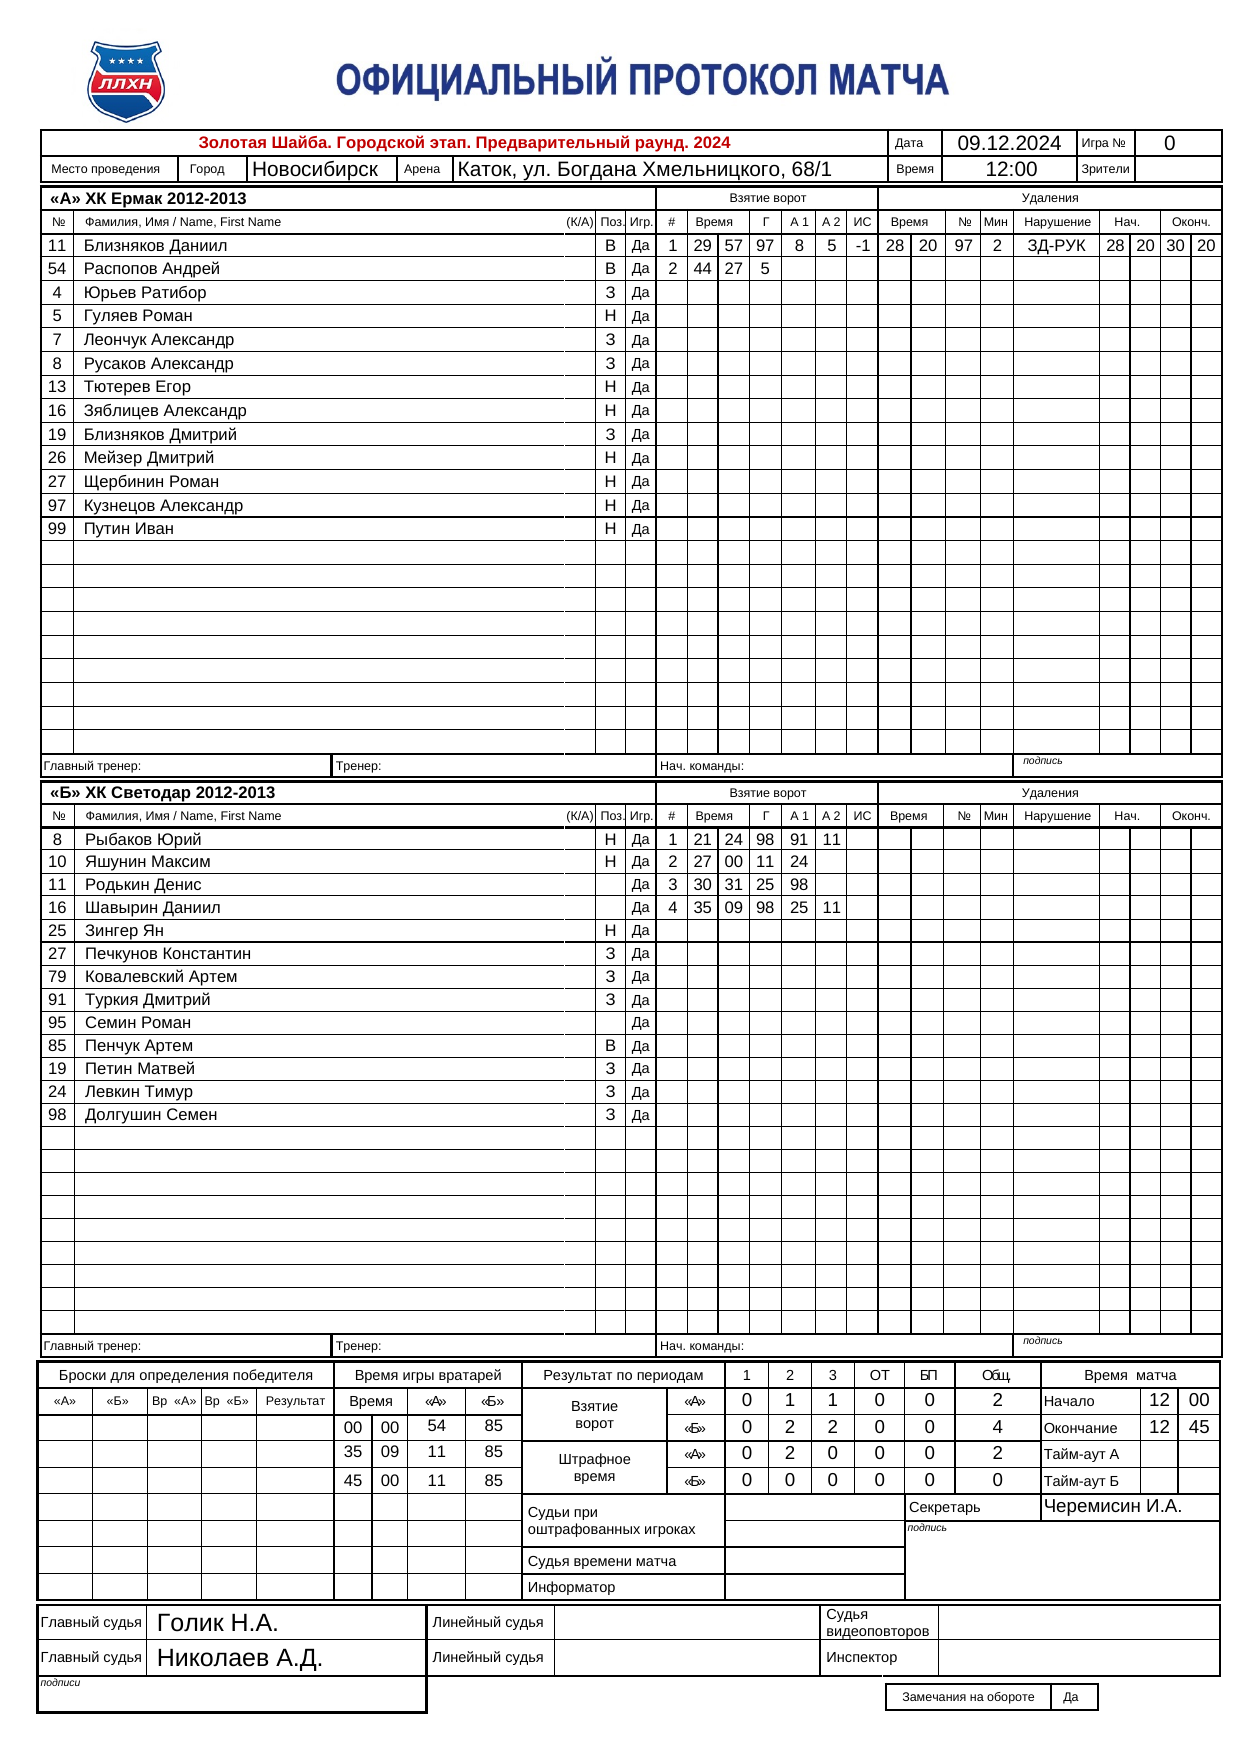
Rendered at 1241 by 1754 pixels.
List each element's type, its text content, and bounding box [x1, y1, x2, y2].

table_cell [912, 1104, 943, 1126]
table_cell [750, 659, 781, 682]
table_header Игра № [1078, 131, 1134, 155]
table_cell 54 [42, 257, 73, 280]
table_cell [750, 730, 781, 753]
table_cell [657, 1081, 687, 1103]
table_cell [816, 920, 846, 941]
table_cell Зрители [1078, 157, 1134, 181]
table_cell [657, 494, 687, 516]
table_cell [75, 1127, 564, 1149]
table_cell [1100, 257, 1129, 280]
table_cell [816, 281, 846, 303]
table_cell [879, 588, 910, 611]
table_cell [750, 1311, 781, 1333]
table_cell [688, 659, 717, 682]
table_cell [782, 1311, 815, 1333]
table_cell Тайм-аут А [1042, 1441, 1140, 1467]
table_cell [1014, 966, 1099, 987]
table_cell Близняков Даниил [74, 235, 564, 256]
table_cell Секретарь [906, 1495, 1040, 1520]
table_cell [946, 281, 980, 303]
table_cell [879, 636, 910, 658]
table_cell [1014, 1058, 1099, 1079]
table_cell [1131, 966, 1160, 987]
table_cell [148, 1547, 201, 1573]
table_cell [981, 1081, 1013, 1103]
table_cell [93, 1547, 147, 1573]
table_cell ИС [847, 211, 877, 233]
table_cell 0 [905, 1415, 954, 1440]
table_cell [719, 1242, 749, 1264]
table_cell [944, 1219, 980, 1241]
table_cell [565, 989, 595, 1011]
table_cell [148, 1494, 201, 1520]
table_cell [719, 1035, 749, 1057]
table_cell [565, 494, 595, 516]
table_cell Н [596, 494, 625, 516]
table_cell Инспектор [821, 1640, 938, 1675]
table_cell [1131, 659, 1160, 682]
table_cell [946, 541, 980, 564]
table_cell [1131, 1081, 1160, 1103]
table_cell [1161, 1265, 1190, 1287]
table_cell [1161, 446, 1190, 469]
table_cell [1014, 943, 1099, 964]
table_cell [1161, 1081, 1190, 1103]
table_cell [1161, 1242, 1190, 1264]
table_cell [981, 565, 1013, 587]
table_cell [74, 636, 564, 658]
table_cell [688, 494, 717, 516]
table_cell [657, 1219, 687, 1241]
table_cell [981, 588, 1013, 611]
table_cell 0 [812, 1442, 854, 1467]
table_cell [596, 565, 625, 587]
table_cell Да [626, 829, 655, 849]
table_cell [816, 1219, 846, 1241]
table_cell 45 [1179, 1415, 1219, 1440]
table_cell Да [626, 305, 655, 327]
table_cell [626, 730, 655, 753]
table_cell [750, 707, 781, 729]
table_cell [565, 966, 595, 987]
table_cell [1192, 1173, 1221, 1195]
table_cell [847, 446, 877, 469]
table_cell [688, 399, 717, 422]
table_cell [148, 1521, 201, 1546]
table_cell [657, 636, 687, 658]
table_cell Результат [257, 1389, 333, 1413]
table_cell Штрафное время [523, 1442, 666, 1493]
table_cell [944, 1035, 980, 1057]
table_cell [981, 446, 1013, 469]
table_cell [565, 730, 595, 753]
table_cell 5 [750, 257, 781, 280]
table_cell [912, 966, 943, 987]
table_cell [1131, 257, 1160, 280]
table_cell [657, 1242, 687, 1264]
table_cell Да [626, 446, 655, 469]
table_cell [1161, 966, 1190, 987]
table_cell [879, 1104, 910, 1126]
table_cell [1100, 1035, 1129, 1057]
table_cell Пенчук Артем [75, 1035, 564, 1057]
table_cell Н [596, 850, 625, 872]
table_cell Каток, ул. Богдана Хмельницкого, 68/1 [454, 157, 887, 181]
table_cell [1192, 1288, 1221, 1310]
table_cell [596, 1242, 625, 1264]
table_cell [944, 1288, 980, 1310]
table_cell А 2 [816, 805, 846, 826]
table_cell [981, 920, 1013, 941]
table_cell подпись [1014, 755, 1221, 776]
table_cell [912, 1081, 943, 1103]
table_cell [74, 565, 564, 587]
table_cell [750, 518, 781, 540]
table_cell [879, 305, 910, 327]
table_cell [1131, 1173, 1160, 1195]
table_cell [1161, 541, 1190, 564]
table_cell [596, 707, 625, 729]
table_cell [847, 1081, 877, 1103]
table_cell [782, 989, 815, 1011]
table_cell [944, 989, 980, 1011]
table_cell [688, 565, 717, 587]
table_cell А 1 [782, 805, 815, 826]
table_cell Главный тренер: [42, 755, 330, 776]
table_cell [912, 376, 945, 398]
table_cell [816, 565, 846, 587]
table_cell Долгушин Семен [75, 1104, 564, 1126]
table_cell [981, 829, 1013, 849]
table_cell [657, 399, 687, 422]
table_header «Б» ХК Светодар 2012-2013 [42, 783, 655, 803]
table_cell 5 [42, 305, 73, 327]
table_cell [847, 920, 877, 941]
table_cell [565, 874, 595, 895]
table_cell [847, 850, 877, 872]
table_cell [912, 730, 945, 753]
table_cell 35 [688, 896, 717, 918]
table_cell [847, 943, 877, 964]
table_cell Взятие ворот [523, 1389, 666, 1440]
table_cell [944, 874, 980, 895]
table_cell «Б» [668, 1415, 724, 1440]
table_cell [1100, 989, 1129, 1011]
table_cell [1161, 874, 1190, 895]
table_cell [879, 1242, 910, 1264]
table_cell [879, 328, 910, 351]
table_cell 98 [750, 896, 781, 918]
table_cell Распопов Андрей [74, 257, 564, 280]
table_cell [565, 1104, 595, 1126]
table_cell [946, 423, 980, 445]
table_cell [626, 1219, 655, 1241]
table_cell [847, 966, 877, 987]
table_cell [847, 352, 877, 374]
table_cell [719, 1058, 749, 1079]
table_cell [657, 1288, 687, 1310]
table_cell [657, 1012, 687, 1033]
table_cell [912, 829, 943, 849]
table_cell [1014, 1242, 1099, 1264]
table_cell [688, 423, 717, 445]
table_cell [782, 328, 815, 351]
table_cell [1131, 1242, 1160, 1264]
table_cell [981, 423, 1013, 445]
table_cell [596, 636, 625, 658]
table_cell [1014, 1127, 1099, 1149]
table_cell [657, 541, 687, 564]
table_cell [1161, 659, 1190, 682]
table_cell [879, 1173, 910, 1195]
table_cell [596, 1265, 625, 1287]
table_cell [657, 943, 687, 964]
table_cell [750, 423, 781, 445]
table_cell [555, 1640, 819, 1675]
table_cell [981, 730, 1013, 753]
table_cell [944, 1311, 980, 1333]
table_cell [688, 683, 717, 706]
table_cell [202, 1494, 256, 1520]
table_cell [93, 1494, 147, 1520]
table_cell [1161, 850, 1190, 872]
table_cell [981, 518, 1013, 540]
table_cell [1192, 305, 1221, 327]
table_cell [1179, 1468, 1219, 1493]
table_cell [1192, 376, 1221, 398]
table_cell [946, 446, 980, 469]
table_cell [565, 328, 595, 351]
table_cell [1131, 989, 1160, 1011]
table_cell [946, 470, 980, 493]
table_cell [1014, 1012, 1099, 1033]
table_cell Тайм-аут Б [1042, 1468, 1140, 1493]
table_cell [944, 1150, 980, 1172]
table_cell [719, 446, 749, 469]
table_cell [1192, 966, 1221, 987]
table_cell [596, 659, 625, 682]
table_cell [912, 328, 945, 351]
table_cell [75, 1219, 564, 1241]
table_cell [657, 612, 687, 634]
table_cell [688, 1081, 717, 1103]
table_cell [1131, 352, 1160, 374]
table_cell [1100, 943, 1129, 964]
table_cell [1014, 874, 1099, 895]
table_cell Туркия Дмитрий [75, 989, 564, 1011]
table_cell Фамилия, Имя / Name, First Name [74, 211, 565, 233]
table_cell [816, 659, 846, 682]
table_cell [688, 352, 717, 374]
table_cell [257, 1521, 333, 1546]
table_cell № [42, 211, 73, 233]
table_cell [750, 281, 781, 303]
table_cell [1100, 683, 1129, 706]
table_cell 30 [688, 874, 717, 895]
table_cell [782, 943, 815, 964]
table_cell [782, 730, 815, 753]
table_cell [816, 1311, 846, 1333]
table_cell [688, 920, 717, 941]
table_header Дата [889, 131, 941, 155]
table_cell Да [626, 943, 655, 964]
table_cell З [596, 989, 625, 1011]
table_cell [1100, 376, 1129, 398]
table_cell № [42, 805, 74, 826]
table_cell [782, 707, 815, 729]
table_cell [1131, 896, 1160, 918]
table_cell [1131, 1150, 1160, 1172]
table_cell Время [889, 157, 941, 181]
table_cell [782, 305, 815, 327]
table_cell [657, 446, 687, 469]
table_cell [847, 281, 877, 303]
table_cell [657, 1150, 687, 1172]
table_cell [1014, 707, 1099, 729]
table_cell [847, 328, 877, 351]
table_cell [912, 636, 945, 658]
table_cell Игр. [626, 805, 655, 826]
table_cell 4 [42, 281, 73, 303]
table_cell [1192, 612, 1221, 634]
table_cell [879, 423, 910, 445]
table_cell [939, 1640, 1219, 1675]
table_cell [981, 281, 1013, 303]
table_cell [912, 352, 945, 374]
table_cell [75, 1265, 564, 1287]
table_cell Время [688, 805, 749, 826]
table_cell [816, 1081, 846, 1103]
table_cell [816, 1242, 846, 1264]
table_cell [1014, 376, 1099, 398]
table_cell [688, 966, 717, 987]
table_cell [1014, 1081, 1099, 1103]
table_cell [847, 1150, 877, 1172]
table_cell [565, 1219, 595, 1241]
table_cell [1192, 1127, 1221, 1149]
table_cell [782, 352, 815, 374]
table_cell [1192, 943, 1221, 964]
table_cell Петин Матвей [75, 1058, 564, 1079]
table_cell [74, 612, 564, 634]
table_cell [750, 683, 781, 706]
table_cell [912, 612, 945, 634]
table_cell [565, 446, 595, 469]
table_cell Да [626, 1035, 655, 1057]
table_cell [626, 1173, 655, 1195]
table_cell -1 [847, 235, 877, 256]
table_cell 26 [42, 446, 73, 469]
table_cell [782, 518, 815, 540]
table_cell [750, 636, 781, 658]
table_cell [816, 707, 846, 729]
table_cell 7 [42, 328, 73, 351]
table_cell [816, 518, 846, 540]
table_cell [981, 707, 1013, 729]
table_cell 91 [42, 989, 74, 1011]
table_cell Судьи при оштрафованных игроках [523, 1495, 724, 1546]
table_cell 2 [657, 257, 687, 280]
table_cell [847, 730, 877, 753]
table_cell 09 [719, 896, 749, 918]
table_cell 95 [42, 1012, 74, 1033]
table_cell [981, 1150, 1013, 1172]
table_cell [1014, 1035, 1099, 1057]
table_cell Нач. команды: [657, 755, 1012, 776]
table_cell 97 [42, 494, 73, 516]
table_cell [879, 376, 910, 398]
table_cell [1192, 659, 1221, 682]
table_cell Леончук Александр [74, 328, 564, 351]
table_cell [1014, 1311, 1099, 1333]
table_cell [782, 1058, 815, 1079]
table_cell 1 [769, 1389, 811, 1413]
table_cell [847, 494, 877, 516]
table_cell [1161, 1311, 1190, 1333]
table_cell [782, 1288, 815, 1310]
table_cell [1161, 257, 1190, 280]
table_cell [981, 636, 1013, 658]
table_cell [816, 376, 846, 398]
table_cell Николаев А.Д. [147, 1640, 425, 1675]
table_cell [719, 565, 749, 587]
table_cell З [596, 966, 625, 987]
table_cell [1131, 920, 1160, 941]
table_cell 0 [905, 1442, 954, 1467]
table_cell [944, 896, 980, 918]
table_cell [912, 494, 945, 516]
table_cell Мин [981, 211, 1013, 233]
table_cell [726, 1575, 904, 1599]
table_cell [1161, 707, 1190, 729]
table_cell [750, 920, 781, 941]
table_header Взятие ворот [657, 783, 877, 803]
table_cell Да [626, 352, 655, 374]
table_cell 27 [42, 943, 74, 964]
table_cell [335, 1574, 371, 1599]
table_cell [912, 850, 943, 872]
table_cell (К/А) [565, 805, 595, 826]
table_cell Черемисин И.А. [1042, 1495, 1219, 1520]
table_cell [1014, 1265, 1099, 1287]
table_cell [1131, 612, 1160, 634]
table_cell [42, 730, 73, 753]
table_cell [981, 1311, 1013, 1333]
table_cell [719, 707, 749, 729]
table_cell Нач. [1100, 805, 1160, 826]
table_cell [981, 943, 1013, 964]
table_cell [782, 588, 815, 611]
table_cell [719, 683, 749, 706]
table_cell [257, 1468, 333, 1493]
table_cell [93, 1574, 147, 1599]
table_cell [719, 989, 749, 1011]
table_cell [626, 1127, 655, 1149]
table_cell [1136, 157, 1221, 181]
table_cell Судья времени матча [523, 1548, 724, 1573]
table_cell [565, 352, 595, 374]
table_cell 85 [42, 1035, 74, 1057]
table_cell [202, 1574, 256, 1599]
table_cell [1192, 565, 1221, 587]
table_cell (К/А) [565, 211, 595, 233]
table_cell [1161, 920, 1190, 941]
table_cell [1161, 1012, 1190, 1033]
table_cell [565, 281, 595, 303]
table_cell [847, 1104, 877, 1126]
table_cell [816, 541, 846, 564]
table_cell А 2 [816, 211, 846, 233]
table_cell [719, 1173, 749, 1195]
table_cell [75, 1311, 564, 1333]
table_cell 12 [1141, 1389, 1177, 1413]
table_cell [1099, 1682, 1220, 1711]
table_cell [1014, 850, 1099, 872]
table_cell [1014, 612, 1099, 634]
table_cell 0 [769, 1468, 811, 1493]
table_cell [912, 989, 943, 1011]
table_cell 00 [719, 850, 749, 872]
table_header 2 [769, 1363, 811, 1387]
table_cell [202, 1547, 256, 1573]
table_cell Шавырин Даниил [75, 896, 564, 918]
table_cell Главный судья [39, 1606, 146, 1639]
table_cell [816, 1150, 846, 1172]
table_cell [879, 1081, 910, 1103]
table_cell [912, 470, 945, 493]
table_cell [565, 896, 595, 918]
table_cell [565, 376, 595, 398]
table_cell [1161, 588, 1190, 611]
table_cell [847, 257, 877, 280]
table_cell 2 [956, 1389, 1040, 1413]
table_cell [1161, 470, 1190, 493]
table_cell [1131, 943, 1160, 964]
table_cell [879, 565, 910, 587]
table_cell 0 [855, 1442, 904, 1467]
table_cell подпись [906, 1522, 1219, 1599]
table_cell [1192, 470, 1221, 493]
table_cell [981, 683, 1013, 706]
table_cell 4 [657, 896, 687, 918]
table_cell [565, 565, 595, 587]
table_cell [1014, 446, 1099, 469]
table_cell 1 [657, 235, 687, 256]
table_cell [719, 352, 749, 374]
table_cell [944, 1127, 980, 1149]
table_cell [981, 874, 1013, 895]
table_cell Щербинин Роман [74, 470, 564, 493]
table_cell [565, 1173, 595, 1195]
table_cell Н [596, 518, 625, 540]
table_cell [912, 446, 945, 469]
table_cell Да [626, 989, 655, 1011]
table_cell [912, 305, 945, 327]
table_cell [912, 707, 945, 729]
table_cell [1192, 399, 1221, 422]
table_cell [466, 1574, 521, 1599]
table_cell [1192, 874, 1221, 895]
table_cell [428, 1677, 882, 1711]
table_cell [1131, 541, 1160, 564]
table_cell [565, 1288, 595, 1310]
table_cell [42, 1127, 74, 1149]
table_cell [688, 1242, 717, 1264]
table_cell [879, 943, 910, 964]
table_cell [750, 1173, 781, 1195]
table_cell Место проведения [42, 157, 177, 181]
table_cell [39, 1547, 92, 1573]
table_cell [626, 1311, 655, 1333]
table_cell ИС [847, 805, 877, 826]
table_cell [1131, 1058, 1160, 1079]
table_cell Поз. [596, 805, 625, 826]
table_cell [879, 1311, 910, 1333]
table_cell [1161, 376, 1190, 398]
table_cell [816, 1127, 846, 1149]
table_header 09.12.2024 [943, 131, 1076, 155]
table_cell [816, 1173, 846, 1195]
table_cell Семин Роман [75, 1012, 564, 1033]
table_cell [782, 1104, 815, 1126]
table_cell [1192, 1196, 1221, 1218]
table_cell [847, 989, 877, 1011]
table_cell Нач. [1100, 211, 1160, 233]
table_cell 24 [42, 1081, 74, 1103]
table_cell [719, 588, 749, 611]
table_cell [879, 1035, 910, 1057]
table_cell [944, 966, 980, 987]
table_cell [879, 399, 910, 422]
table_cell [565, 518, 595, 540]
table_cell Путин Иван [74, 518, 564, 540]
table_cell [39, 1468, 92, 1493]
table_cell [657, 707, 687, 729]
table_cell [373, 1521, 407, 1546]
table_cell [626, 683, 655, 706]
table_cell 79 [42, 966, 74, 987]
table_cell 2 [956, 1442, 1040, 1467]
table_cell 16 [42, 896, 74, 918]
table_cell [688, 707, 717, 729]
table_cell [912, 943, 943, 964]
table_cell [1192, 423, 1221, 445]
table_cell [1161, 352, 1190, 374]
table_cell [782, 1035, 815, 1057]
table_cell [782, 1173, 815, 1195]
table_cell [657, 565, 687, 587]
table_cell [1161, 943, 1190, 964]
table_cell [42, 1219, 74, 1241]
table_cell [1100, 1242, 1129, 1264]
table_cell [1192, 588, 1221, 611]
table_cell [74, 659, 564, 682]
table_cell [719, 399, 749, 422]
table_cell [565, 612, 595, 634]
table_cell Юрьев Ратибор [74, 281, 564, 303]
table_cell 1 [812, 1389, 854, 1413]
table_cell [981, 612, 1013, 634]
table_cell [816, 989, 846, 1011]
table_cell [946, 257, 980, 280]
table_cell 57 [719, 235, 749, 256]
table_cell 98 [782, 874, 815, 895]
table_cell [75, 1150, 564, 1172]
table_cell [626, 1242, 655, 1264]
table_cell [1014, 730, 1099, 753]
table_cell [879, 1058, 910, 1079]
table_cell [782, 565, 815, 587]
table_cell [1100, 494, 1129, 516]
table_cell [1131, 305, 1160, 327]
table_cell [879, 683, 910, 706]
table_cell [1192, 328, 1221, 351]
table_cell [596, 1311, 625, 1333]
table_cell [719, 376, 749, 398]
table_cell [847, 874, 877, 895]
table_cell [1161, 565, 1190, 587]
table_cell 20 [1131, 235, 1160, 256]
table_cell «А» [39, 1389, 92, 1413]
table_cell [42, 683, 73, 706]
table_cell [782, 1012, 815, 1033]
table_cell [981, 659, 1013, 682]
table_cell 25 [42, 920, 74, 941]
table_cell 0 [726, 1389, 768, 1413]
table_cell [912, 1265, 943, 1287]
table_cell [688, 470, 717, 493]
table_cell Линейный судья [428, 1640, 554, 1675]
table_cell Время [335, 1389, 407, 1413]
table_cell [74, 730, 564, 753]
table_cell 12 [1141, 1415, 1177, 1440]
table_cell Нарушение [1014, 211, 1099, 233]
table_cell 09 [373, 1441, 407, 1467]
table_cell [981, 1058, 1013, 1079]
table_cell [1014, 281, 1099, 303]
table_cell [1131, 707, 1160, 729]
table_cell [1131, 1265, 1160, 1287]
table_cell [816, 943, 846, 964]
table_cell [883, 1677, 1220, 1681]
table_cell З [596, 423, 625, 445]
table_cell [657, 730, 687, 753]
table_cell [657, 966, 687, 987]
table_cell [466, 1494, 521, 1520]
table_cell [946, 328, 980, 351]
table_cell [565, 305, 595, 327]
table_cell [1179, 1441, 1219, 1467]
table_cell [912, 1058, 943, 1079]
table_cell Да [626, 494, 655, 516]
table_cell [1014, 1173, 1099, 1195]
table_cell [782, 423, 815, 445]
table_cell 2 [769, 1442, 811, 1467]
table_cell [981, 896, 1013, 918]
table_cell Да [626, 1058, 655, 1079]
table_cell [596, 730, 625, 753]
table_cell [148, 1574, 201, 1599]
table_cell [688, 1288, 717, 1310]
table_cell [1014, 399, 1099, 422]
table_cell [688, 1127, 717, 1149]
table_cell Игр. [626, 211, 655, 233]
table_cell [912, 1196, 943, 1218]
table_cell [750, 376, 781, 398]
table_cell [879, 257, 910, 280]
table_cell [39, 1494, 92, 1520]
table_cell [816, 470, 846, 493]
table_cell 35 [335, 1441, 371, 1467]
table_cell [782, 1242, 815, 1264]
table_cell Тютерев Егор [74, 376, 564, 398]
table_cell [1161, 1058, 1190, 1079]
table_cell [1192, 850, 1221, 872]
table_cell Нач. команды: [657, 1335, 1012, 1356]
table_cell [1014, 1288, 1099, 1310]
table_cell Кузнецов Александр [74, 494, 564, 516]
table_cell [657, 683, 687, 706]
table_cell [1192, 1219, 1221, 1241]
table_cell [1192, 1104, 1221, 1126]
table_cell [657, 1311, 687, 1333]
table_cell [782, 1150, 815, 1172]
table_cell [565, 1081, 595, 1103]
table_cell [408, 1547, 465, 1573]
table_cell [912, 1219, 943, 1241]
table_cell Поз. [596, 211, 625, 233]
table_cell [1014, 352, 1099, 374]
table_header Да [1052, 1685, 1097, 1709]
table_cell [1100, 707, 1129, 729]
table_cell [1192, 494, 1221, 516]
table_cell [719, 518, 749, 540]
table_cell [816, 636, 846, 658]
table_cell [719, 1127, 749, 1149]
table_cell [565, 1150, 595, 1172]
table_cell [1192, 541, 1221, 564]
table_cell 27 [719, 257, 749, 280]
table_cell [1192, 1058, 1221, 1079]
table_cell [1192, 1035, 1221, 1057]
table_cell [657, 920, 687, 941]
table_cell 5 [816, 235, 846, 256]
table_cell [93, 1521, 147, 1546]
table_cell [688, 1265, 717, 1287]
table_cell [847, 612, 877, 634]
table_cell [750, 1150, 781, 1172]
table_cell 1 [657, 829, 687, 849]
table_cell [782, 399, 815, 422]
table_cell [782, 920, 815, 941]
table_cell [981, 494, 1013, 516]
table_cell [202, 1521, 256, 1546]
table_cell [1014, 565, 1099, 587]
table_cell [335, 1547, 371, 1573]
table_cell [626, 1265, 655, 1287]
table_cell [657, 305, 687, 327]
table_cell [42, 1196, 74, 1218]
table_cell Г [750, 805, 781, 826]
table_cell [912, 565, 945, 587]
table_cell [847, 1311, 877, 1333]
table_header 1 [726, 1363, 768, 1387]
table_cell [688, 1196, 717, 1218]
table_cell [981, 305, 1013, 327]
table_cell 19 [42, 423, 73, 445]
table_cell [719, 966, 749, 987]
table_cell [782, 470, 815, 493]
table_cell 3 [657, 874, 687, 895]
table_cell Н [596, 446, 625, 469]
table_cell 11 [816, 896, 846, 918]
table_cell 24 [719, 829, 749, 849]
table_cell [719, 1219, 749, 1241]
table_cell [565, 470, 595, 493]
table_cell [816, 1288, 846, 1310]
table_cell [1100, 541, 1129, 564]
table_cell [42, 612, 73, 634]
table_cell [816, 399, 846, 422]
table_cell [148, 1441, 201, 1467]
table_cell [816, 1012, 846, 1033]
table_cell 85 [466, 1416, 521, 1440]
table_cell [1014, 588, 1099, 611]
table_cell Да [626, 235, 655, 256]
table_cell [816, 257, 846, 280]
table_cell [719, 1150, 749, 1172]
table_cell [1131, 518, 1160, 540]
table_cell [1100, 281, 1129, 303]
table_cell «А» [668, 1389, 724, 1413]
table_header Результат по периодам [523, 1363, 724, 1387]
table_cell [1161, 399, 1190, 422]
table_cell [816, 683, 846, 706]
table_cell [75, 1242, 564, 1264]
table_cell Судья видеоповторов [821, 1606, 938, 1639]
table_cell [847, 1127, 877, 1149]
table_cell Н [596, 470, 625, 493]
table_cell [719, 541, 749, 564]
table_cell [726, 1495, 904, 1520]
table_cell [596, 1150, 625, 1172]
table_cell [1014, 328, 1099, 351]
table_cell [565, 683, 595, 706]
table_cell [1131, 1127, 1160, 1149]
table_cell [657, 376, 687, 398]
table_cell [1192, 518, 1221, 540]
table_cell [39, 1441, 92, 1467]
table_cell [1100, 305, 1129, 327]
table_cell [657, 588, 687, 611]
table_cell [688, 518, 717, 540]
table_cell [782, 1265, 815, 1287]
table_cell [1014, 470, 1099, 493]
table_cell Н [596, 829, 625, 849]
table_cell [1192, 636, 1221, 658]
table_cell 28 [1100, 235, 1129, 256]
table_cell [1100, 518, 1129, 540]
table_cell [565, 1058, 595, 1079]
table_cell [1100, 446, 1129, 469]
table_cell [565, 659, 595, 682]
table_cell [879, 966, 910, 987]
table_cell [657, 281, 687, 303]
table_cell 20 [912, 235, 945, 256]
table_cell [657, 1265, 687, 1287]
table_cell [1192, 446, 1221, 469]
table_cell Да [626, 850, 655, 872]
table_cell [1014, 257, 1099, 280]
table_cell [1014, 829, 1099, 849]
table_cell [944, 1081, 980, 1103]
table_cell «Б» [668, 1468, 724, 1493]
table_cell [981, 1265, 1013, 1287]
table_cell [847, 1219, 877, 1241]
table_cell [39, 1416, 92, 1440]
table_cell [688, 612, 717, 634]
table_cell [719, 1265, 749, 1287]
table_cell [1100, 1288, 1129, 1310]
table_cell [912, 399, 945, 422]
table_cell [719, 1012, 749, 1033]
table_cell Левкин Тимур [75, 1081, 564, 1103]
table_cell [688, 1311, 717, 1333]
table_cell [1161, 328, 1190, 351]
table_header ОТ [855, 1363, 904, 1387]
table_cell [1100, 1219, 1129, 1241]
table_cell [944, 1242, 980, 1264]
table_cell Да [626, 399, 655, 422]
table_cell [782, 446, 815, 469]
table_cell [912, 281, 945, 303]
table_cell [847, 1242, 877, 1264]
table_cell [879, 518, 910, 540]
table_cell 99 [42, 518, 73, 540]
table_cell З [596, 352, 625, 374]
table_cell [981, 376, 1013, 398]
table_cell Главный судья [39, 1640, 146, 1675]
table_cell [981, 1127, 1013, 1149]
table_cell [565, 541, 595, 564]
table_cell Рыбаков Юрий [75, 829, 564, 849]
table_cell [565, 257, 595, 280]
table_cell [626, 636, 655, 658]
table_cell [750, 1196, 781, 1218]
table_cell [1131, 850, 1160, 872]
table_cell В [596, 235, 625, 256]
table_cell [565, 1035, 595, 1057]
table_cell 27 [688, 850, 717, 872]
table_cell [750, 966, 781, 987]
table_cell [912, 518, 945, 540]
table_cell [750, 352, 781, 374]
table_cell Родькин Денис [75, 874, 564, 895]
table_cell # [657, 805, 687, 826]
table_cell Н [596, 399, 625, 422]
table_cell [750, 494, 781, 516]
table_cell [946, 376, 980, 398]
table_cell «Б» [93, 1389, 147, 1413]
table_cell 45 [335, 1468, 371, 1493]
table_cell [596, 1288, 625, 1310]
table_cell [750, 1035, 781, 1057]
table_cell [816, 1196, 846, 1218]
table_cell [879, 989, 910, 1011]
table_cell [1014, 1150, 1099, 1172]
table_cell З [596, 328, 625, 351]
table_cell [93, 1441, 147, 1467]
table_cell Г [750, 211, 781, 233]
table_cell [657, 328, 687, 351]
table_cell [626, 588, 655, 611]
table_cell [688, 588, 717, 611]
table_cell [879, 612, 910, 634]
table_cell [719, 305, 749, 327]
table_cell [750, 612, 781, 634]
table_cell [879, 446, 910, 469]
table_cell [1014, 423, 1099, 445]
table_cell Да [626, 376, 655, 398]
table_cell [688, 1219, 717, 1241]
table_cell [1100, 1012, 1129, 1033]
table_cell [75, 1288, 564, 1310]
table_cell Ковалевский Артем [75, 966, 564, 987]
table_cell [74, 541, 564, 564]
table_cell [1014, 305, 1099, 327]
table_cell [657, 1104, 687, 1126]
table_cell [657, 1058, 687, 1079]
table_cell 25 [750, 874, 781, 895]
table_cell [1131, 1012, 1160, 1033]
table_cell [1100, 1058, 1129, 1079]
table_cell [74, 683, 564, 706]
table_cell 2 [657, 850, 687, 872]
table_cell [565, 1127, 595, 1149]
table_cell [596, 1012, 625, 1033]
table_cell [1131, 588, 1160, 611]
table_cell [847, 1265, 877, 1287]
table_cell [719, 328, 749, 351]
table_cell 27 [42, 470, 73, 493]
table_cell [148, 1416, 201, 1440]
table_cell [1014, 683, 1099, 706]
table_cell Гуляев Роман [74, 305, 564, 327]
table_cell [912, 1035, 943, 1057]
table_cell [1100, 896, 1129, 918]
table_cell [944, 920, 980, 941]
table_cell [981, 966, 1013, 987]
table_cell [782, 1196, 815, 1218]
table_cell 44 [688, 257, 717, 280]
table_cell 11 [408, 1441, 465, 1467]
table_cell [1131, 470, 1160, 493]
table_cell [1014, 518, 1099, 540]
table_cell Начало [1042, 1389, 1140, 1413]
table_header Удаления [879, 783, 1221, 803]
table_cell «Б » [466, 1389, 521, 1413]
table_cell [1014, 1196, 1099, 1218]
table_cell [946, 352, 980, 374]
table_cell [750, 446, 781, 469]
table_cell 21 [688, 829, 717, 849]
table_cell [847, 541, 877, 564]
table_cell [782, 1219, 815, 1241]
table_cell [1100, 612, 1129, 634]
table_cell [782, 966, 815, 987]
table_cell [879, 730, 910, 753]
table_cell [1161, 1104, 1190, 1126]
table_cell [688, 328, 717, 351]
table_cell [626, 541, 655, 564]
table_cell 0 [905, 1468, 954, 1493]
table_header «А» ХК Ермак 2012-2013 [42, 188, 655, 209]
table_cell [782, 257, 815, 280]
table_cell В [596, 257, 625, 280]
table_cell 11 [408, 1468, 465, 1493]
table_cell [816, 588, 846, 611]
table_cell [816, 874, 846, 895]
table_cell [565, 920, 595, 941]
table_cell [42, 1242, 74, 1264]
table_cell [373, 1547, 407, 1573]
table_cell [912, 1150, 943, 1172]
table_cell [944, 1265, 980, 1287]
table_cell [816, 494, 846, 516]
table_header Время игры вратарей [335, 1363, 521, 1387]
table_cell [847, 376, 877, 398]
table_cell [879, 1150, 910, 1172]
table_cell [912, 896, 943, 918]
table_cell 98 [750, 829, 781, 849]
table_cell [1100, 659, 1129, 682]
table_cell [750, 1104, 781, 1126]
table_cell 19 [42, 1058, 74, 1079]
table_cell 2 [981, 235, 1013, 256]
table_cell [1131, 1104, 1160, 1126]
table_cell [42, 707, 73, 729]
table_cell [981, 352, 1013, 374]
table_cell [1161, 281, 1190, 303]
table_cell [981, 257, 1013, 280]
table_cell [1100, 588, 1129, 611]
table_header БП [905, 1363, 954, 1387]
table_cell [1131, 730, 1160, 753]
table_cell Да [626, 920, 655, 941]
table_cell [626, 612, 655, 634]
table_cell [1131, 494, 1160, 516]
table_cell [688, 376, 717, 398]
table_cell [1161, 730, 1190, 753]
table_cell [596, 874, 625, 895]
table_cell «А» [668, 1442, 724, 1467]
table_cell [202, 1416, 256, 1440]
table_cell [688, 1150, 717, 1172]
table_cell [202, 1468, 256, 1493]
table_cell [879, 920, 910, 941]
table_cell [688, 1173, 717, 1195]
table_cell 24 [782, 850, 815, 872]
table_cell Нарушение [1014, 805, 1099, 826]
table_cell [847, 518, 877, 540]
table_cell [335, 1494, 371, 1520]
table_cell [1100, 1104, 1129, 1126]
table_cell [750, 399, 781, 422]
table_cell [750, 943, 781, 964]
table_cell Мейзер Дмитрий [74, 446, 564, 469]
table_cell [944, 1012, 980, 1033]
table_cell [946, 730, 980, 753]
table_cell Да [626, 1104, 655, 1126]
table_cell [944, 829, 980, 849]
table_cell [42, 1173, 74, 1195]
table_cell [750, 1219, 781, 1241]
table_cell [944, 1104, 980, 1126]
table_cell [816, 1104, 846, 1126]
table_cell 2 [769, 1415, 811, 1440]
table_cell [1100, 850, 1129, 872]
table_cell [879, 1012, 910, 1033]
table_cell [148, 1468, 201, 1493]
table_header Золотая Шайба. Городской этап. Предварительный раунд. 2024 [42, 131, 887, 155]
table_cell [782, 683, 815, 706]
table_cell [1161, 1150, 1190, 1172]
table_cell 28 [879, 235, 910, 256]
table_cell [1014, 1104, 1099, 1126]
table_cell [1014, 494, 1099, 516]
table_cell [1131, 1196, 1160, 1218]
table_cell [750, 328, 781, 351]
table_cell [657, 1035, 687, 1057]
table_cell [879, 707, 910, 729]
table_cell [1192, 1012, 1221, 1033]
table_cell [257, 1416, 333, 1440]
table_cell [719, 612, 749, 634]
table_cell [1100, 636, 1129, 658]
table_cell [657, 423, 687, 445]
table_cell 8 [782, 235, 815, 256]
table_cell [565, 1311, 595, 1333]
table_cell подписи [39, 1677, 425, 1711]
table_cell 0 [726, 1442, 768, 1467]
table_cell [912, 588, 945, 611]
table_header Время матча [1042, 1363, 1219, 1387]
table_cell [1100, 730, 1129, 753]
table_cell [816, 446, 846, 469]
table_cell [816, 612, 846, 634]
table_cell [750, 1288, 781, 1310]
table_cell [1131, 446, 1160, 469]
table_cell [847, 470, 877, 493]
table_cell [1100, 470, 1129, 493]
table_cell [912, 1173, 943, 1195]
table_cell [1100, 423, 1129, 445]
table_cell [750, 1058, 781, 1079]
table_cell 0 [855, 1468, 904, 1493]
table_header Замечания на обороте [887, 1685, 1050, 1709]
table_cell [1192, 352, 1221, 374]
table_cell [1100, 1127, 1129, 1149]
table_cell [782, 376, 815, 398]
table_cell [847, 659, 877, 682]
table_cell 8 [42, 352, 73, 374]
table_cell [981, 399, 1013, 422]
table_cell Да [626, 966, 655, 987]
table_cell [912, 1311, 943, 1333]
table_cell [1014, 541, 1099, 564]
table_cell [555, 1606, 819, 1639]
table_cell Тренер: [333, 755, 655, 776]
table_cell [373, 1494, 407, 1520]
table_cell [565, 850, 595, 872]
table_cell [816, 850, 846, 872]
table_cell 4 [956, 1415, 1040, 1440]
table_cell 00 [335, 1416, 371, 1440]
table_cell [816, 423, 846, 445]
table_cell [657, 352, 687, 374]
table_cell 11 [42, 874, 74, 895]
table_cell [688, 446, 717, 469]
table_cell [782, 1127, 815, 1149]
table_cell № [944, 805, 980, 826]
table_cell [1131, 683, 1160, 706]
table_cell [42, 1265, 74, 1287]
table_cell [1192, 257, 1221, 280]
table_cell [879, 281, 910, 303]
table_cell [946, 683, 980, 706]
table_cell [657, 1173, 687, 1195]
table_cell 11 [750, 850, 781, 872]
table_cell З [596, 1104, 625, 1126]
table_cell [879, 1127, 910, 1149]
table_cell [912, 1288, 943, 1310]
table_cell [1192, 1311, 1221, 1333]
table_cell [1131, 281, 1160, 303]
table_header 0 [1136, 131, 1221, 155]
table_cell 11 [42, 235, 73, 256]
table_cell [39, 1574, 92, 1599]
table_cell [1100, 1150, 1129, 1172]
table_cell [75, 1173, 564, 1195]
table_cell Да [626, 518, 655, 540]
table_cell [912, 659, 945, 682]
table_cell [1161, 305, 1190, 327]
table_cell Фамилия, Имя / Name, First Name [75, 805, 565, 826]
table_cell [879, 850, 910, 872]
table_cell [688, 281, 717, 303]
table_cell Яшунин Максим [75, 850, 564, 872]
table_cell [1100, 874, 1129, 895]
table_cell [879, 1265, 910, 1287]
table_cell [93, 1468, 147, 1493]
table_cell 0 [726, 1468, 768, 1493]
table_cell [719, 636, 749, 658]
table_cell 12:00 [943, 157, 1076, 181]
table_header Броски для определения победителя [39, 1363, 333, 1387]
table_cell [946, 636, 980, 658]
table_cell Русаков Александр [74, 352, 564, 374]
table_cell [1192, 989, 1221, 1011]
table_cell Время [879, 805, 943, 826]
table_cell [466, 1521, 521, 1546]
table_cell [946, 305, 980, 327]
table_cell 00 [373, 1468, 407, 1493]
table_cell [1014, 989, 1099, 1011]
table_cell [657, 659, 687, 682]
table_cell [408, 1574, 465, 1599]
table_cell [1141, 1441, 1177, 1467]
table_cell 13 [42, 376, 73, 398]
table_cell [257, 1547, 333, 1573]
table_cell Да [626, 470, 655, 493]
table_cell [408, 1494, 465, 1520]
table_cell [750, 1265, 781, 1287]
table_cell [565, 235, 595, 256]
table_cell [565, 423, 595, 445]
table_cell [565, 707, 595, 729]
table_cell [981, 470, 1013, 493]
table_cell [816, 966, 846, 987]
table_cell А 1 [782, 211, 815, 233]
table_cell [847, 305, 877, 327]
table_cell [879, 352, 910, 374]
table_cell [42, 636, 73, 658]
table_cell [1131, 376, 1160, 398]
table_cell [93, 1416, 147, 1440]
table_cell [1131, 423, 1160, 445]
table_cell [719, 470, 749, 493]
table_cell [1100, 565, 1129, 587]
table_cell [719, 659, 749, 682]
table_cell [565, 1265, 595, 1287]
table_cell [981, 1104, 1013, 1126]
table_cell З [596, 1081, 625, 1103]
table_cell [626, 1150, 655, 1172]
table_cell [879, 829, 910, 849]
table_cell [879, 1219, 910, 1241]
table_cell [75, 1196, 564, 1218]
table_cell [688, 541, 717, 564]
table_cell [847, 565, 877, 587]
table_cell [42, 541, 73, 564]
table_cell 97 [750, 235, 781, 256]
table_cell [657, 1127, 687, 1149]
table_cell [373, 1574, 407, 1599]
table_cell Линейный судья [428, 1606, 554, 1639]
table_cell [944, 1196, 980, 1218]
table_cell [565, 1242, 595, 1264]
table_cell [42, 1311, 74, 1333]
table_cell [719, 920, 749, 941]
table_cell [847, 636, 877, 658]
table_cell Да [626, 281, 655, 303]
table_cell 0 [812, 1468, 854, 1493]
table_cell [1161, 1288, 1190, 1310]
table_cell Информатор [523, 1575, 724, 1599]
table_cell [565, 588, 595, 611]
table_cell [596, 612, 625, 634]
table_header Взятие ворот [657, 188, 877, 209]
table_header Общ. [956, 1363, 1040, 1387]
table_cell 0 [905, 1389, 954, 1413]
table_cell [688, 1058, 717, 1079]
table_cell Главный тренер: [42, 1335, 330, 1356]
table_cell [688, 305, 717, 327]
table_cell [847, 1012, 877, 1033]
table_cell [596, 1196, 625, 1218]
table_cell [1100, 1265, 1129, 1287]
table_cell [981, 850, 1013, 872]
table_cell [782, 612, 815, 634]
table_cell [750, 989, 781, 1011]
table_cell Окончание [1042, 1415, 1140, 1440]
table_cell З [596, 1058, 625, 1079]
table_cell [719, 1311, 749, 1333]
table_cell 29 [688, 235, 717, 256]
table_cell [879, 1196, 910, 1218]
table_cell З [596, 281, 625, 303]
table_cell [1100, 1173, 1129, 1195]
table_cell 0 [956, 1468, 1040, 1493]
table_cell [847, 683, 877, 706]
table_cell [1100, 399, 1129, 422]
table_cell [879, 896, 910, 918]
table_cell 8 [42, 829, 74, 849]
table_cell [1161, 989, 1190, 1011]
table_cell [657, 470, 687, 493]
table_cell [719, 1081, 749, 1103]
table_cell 16 [42, 399, 73, 422]
table_cell [719, 281, 749, 303]
table_cell [782, 541, 815, 564]
table_cell [1131, 399, 1160, 422]
table_cell [1100, 829, 1129, 849]
table_cell 0 [855, 1389, 904, 1413]
table_cell ЗД-РУК [1014, 235, 1099, 256]
table_cell [626, 1288, 655, 1310]
table_cell [74, 707, 564, 729]
table_cell [565, 399, 595, 422]
table_cell 0 [855, 1415, 904, 1440]
table_cell [847, 1173, 877, 1195]
table_cell [1014, 920, 1099, 941]
table_cell [596, 896, 625, 918]
table_cell Да [626, 1081, 655, 1103]
table_cell [1161, 829, 1190, 849]
table_cell [816, 352, 846, 374]
table_cell [981, 989, 1013, 1011]
table_cell [596, 1127, 625, 1149]
table_cell [847, 588, 877, 611]
table_cell [1100, 1311, 1129, 1333]
table_cell [1100, 920, 1129, 941]
table_cell [750, 1081, 781, 1103]
table_cell [1192, 730, 1221, 753]
table_cell [750, 1012, 781, 1033]
table_cell [1100, 1081, 1129, 1103]
table_cell 25 [782, 896, 815, 918]
table_cell [1131, 1035, 1160, 1057]
table_cell [1192, 1242, 1221, 1264]
table_cell [719, 1104, 749, 1126]
table_cell [466, 1547, 521, 1573]
table_cell [1100, 328, 1129, 351]
table_cell 31 [719, 874, 749, 895]
table_cell [42, 565, 73, 587]
table_cell 00 [1179, 1389, 1219, 1413]
table_cell [981, 1242, 1013, 1264]
table_cell [912, 1127, 943, 1149]
table_cell [626, 565, 655, 587]
table_cell [782, 636, 815, 658]
table_cell 85 [466, 1441, 521, 1467]
table_cell Печкунов Константин [75, 943, 564, 964]
table_cell Да [626, 896, 655, 918]
table_cell [946, 612, 980, 634]
table_header Удаления [879, 188, 1221, 209]
table_cell Зингер Ян [75, 920, 564, 941]
table_cell [981, 328, 1013, 351]
table_cell [879, 874, 910, 895]
table_cell 10 [42, 850, 74, 872]
table_cell [688, 943, 717, 964]
table_cell 91 [782, 829, 815, 849]
table_cell [719, 1288, 749, 1310]
table_cell [726, 1521, 904, 1546]
table_cell [596, 588, 625, 611]
table_cell [1014, 1219, 1099, 1241]
table_cell [202, 1441, 256, 1467]
table_cell [847, 423, 877, 445]
table_cell [1192, 281, 1221, 303]
table_cell [816, 328, 846, 351]
table_cell [719, 943, 749, 964]
table_cell [847, 829, 877, 849]
table_cell [1131, 1219, 1160, 1241]
table_cell 30 [1161, 235, 1190, 256]
table_cell Да [626, 874, 655, 895]
table_cell [816, 305, 846, 327]
table_cell Время [879, 211, 945, 233]
table_cell Новосибирск [248, 157, 396, 181]
table_cell Город [179, 157, 246, 181]
table_cell [946, 518, 980, 540]
table_cell [565, 1012, 595, 1033]
table_cell [1161, 896, 1190, 918]
table_cell [1192, 683, 1221, 706]
table_cell [1161, 518, 1190, 540]
table_cell [1192, 920, 1221, 941]
table_cell [912, 1012, 943, 1033]
table_cell [981, 541, 1013, 564]
table_cell 97 [946, 235, 980, 256]
table_cell «А» [408, 1389, 465, 1413]
table_cell [847, 1196, 877, 1218]
table_cell [688, 989, 717, 1011]
table_cell [782, 494, 815, 516]
table_cell [1131, 1288, 1160, 1310]
table_cell [1100, 966, 1129, 987]
table_cell [74, 588, 564, 611]
table_cell Арена [398, 157, 452, 181]
table_cell [879, 1288, 910, 1310]
table_cell [847, 707, 877, 729]
table_cell [1131, 328, 1160, 351]
table_cell [782, 1081, 815, 1103]
table_cell Н [596, 920, 625, 941]
table_cell [912, 683, 945, 706]
table_cell [879, 470, 910, 493]
table_cell [257, 1494, 333, 1520]
table_cell Мин [981, 805, 1013, 826]
table_cell [42, 588, 73, 611]
table_cell [944, 1058, 980, 1079]
table_cell Оконч. [1161, 211, 1221, 233]
table_cell [1161, 1127, 1190, 1149]
table_cell [42, 1288, 74, 1310]
table_cell [1161, 1173, 1190, 1195]
table_cell [981, 1219, 1013, 1241]
table_cell подпись [1014, 1335, 1221, 1356]
table_cell [1192, 896, 1221, 918]
table_cell Вр «А» [148, 1389, 201, 1413]
table_cell Близняков Дмитрий [74, 423, 564, 445]
table_cell [565, 943, 595, 964]
table_cell З [596, 943, 625, 964]
table_cell [1131, 874, 1160, 895]
table_cell [944, 850, 980, 872]
table_cell [944, 1173, 980, 1195]
table_cell Зяблицев Александр [74, 399, 564, 422]
table_cell [912, 423, 945, 445]
table_cell [42, 659, 73, 682]
table_cell [719, 1196, 749, 1218]
table_cell Да [626, 1012, 655, 1033]
table_cell [946, 707, 980, 729]
table_cell [750, 541, 781, 564]
table_cell [981, 1173, 1013, 1195]
table_cell [1192, 1150, 1221, 1172]
table_cell [847, 1058, 877, 1079]
table_cell [912, 874, 943, 895]
table_cell [1192, 1265, 1221, 1287]
table_cell [688, 1012, 717, 1033]
table_cell [750, 1127, 781, 1149]
table_cell [847, 896, 877, 918]
table_cell Да [626, 257, 655, 280]
table_cell [816, 1035, 846, 1057]
table_cell [879, 494, 910, 516]
table_cell [750, 305, 781, 327]
table_cell [912, 920, 943, 941]
table_cell 0 [726, 1415, 768, 1440]
table_cell [688, 1104, 717, 1126]
table_cell [1161, 683, 1190, 706]
table_cell [981, 1035, 1013, 1057]
table_cell 85 [466, 1468, 521, 1493]
table_cell [946, 565, 980, 587]
table_cell [596, 541, 625, 564]
table_cell # [657, 211, 687, 233]
table_cell [719, 730, 749, 753]
table_cell Тренер: [333, 1335, 655, 1356]
table_cell Н [596, 376, 625, 398]
table_cell [750, 565, 781, 587]
table_cell [596, 683, 625, 706]
table_cell [750, 588, 781, 611]
table_cell Время [688, 211, 749, 233]
table_cell [39, 1521, 92, 1546]
table_cell [1131, 1311, 1160, 1333]
table_cell [626, 659, 655, 682]
table_cell В [596, 1035, 625, 1057]
table_cell Оконч. [1161, 805, 1221, 826]
table_cell Голик Н.А. [147, 1606, 425, 1639]
table_cell [1192, 707, 1221, 729]
table_cell [565, 636, 595, 658]
picture [5, 28, 1179, 129]
table_cell [719, 494, 749, 516]
table_cell [879, 541, 910, 564]
table_cell [1192, 1081, 1221, 1103]
table_cell [847, 1288, 877, 1310]
table_cell 98 [42, 1104, 74, 1126]
table_cell [408, 1521, 465, 1546]
table_cell Да [626, 423, 655, 445]
table_header 3 [812, 1363, 854, 1387]
table_cell [1161, 612, 1190, 634]
table_cell № [946, 211, 980, 233]
table_cell [719, 423, 749, 445]
table_cell [596, 1219, 625, 1241]
table_cell [1161, 494, 1190, 516]
table_cell [912, 541, 945, 564]
table_cell [981, 1288, 1013, 1310]
table_cell [847, 1035, 877, 1057]
table_cell [1131, 565, 1160, 587]
table_cell [726, 1548, 904, 1573]
table_cell [944, 943, 980, 964]
table_cell [1161, 1035, 1190, 1057]
table_cell [1014, 636, 1099, 658]
table_cell [565, 829, 595, 849]
table_cell [782, 281, 815, 303]
table_cell [981, 1012, 1013, 1033]
table_cell [688, 730, 717, 753]
table_cell Н [596, 305, 625, 327]
table_cell [946, 399, 980, 422]
table_cell Вр «Б» [202, 1389, 256, 1413]
table_cell [750, 470, 781, 493]
table_cell [657, 989, 687, 1011]
table_cell [335, 1521, 371, 1546]
table_cell [1161, 636, 1190, 658]
table_cell [257, 1441, 333, 1467]
table_cell [657, 1196, 687, 1218]
table_cell [626, 1196, 655, 1218]
table_cell [939, 1606, 1219, 1639]
table_cell [912, 257, 945, 280]
table_cell [565, 1196, 595, 1218]
table_cell 00 [373, 1416, 407, 1440]
table_cell [688, 636, 717, 658]
table_cell 2 [812, 1415, 854, 1440]
table_cell [847, 399, 877, 422]
table_cell [816, 730, 846, 753]
table_cell [1161, 1196, 1190, 1218]
table_cell [626, 707, 655, 729]
table_cell [816, 1058, 846, 1079]
table_cell [1161, 423, 1190, 445]
table_cell Да [626, 328, 655, 351]
table_cell [946, 588, 980, 611]
table_cell [816, 1265, 846, 1287]
table_cell [596, 1173, 625, 1195]
table_cell [1131, 829, 1160, 849]
table_cell [946, 494, 980, 516]
table_cell [946, 659, 980, 682]
table_cell [1014, 896, 1099, 918]
table_cell [1100, 352, 1129, 374]
table_cell [912, 1242, 943, 1264]
table_cell [657, 518, 687, 540]
table_cell [879, 659, 910, 682]
table_cell [688, 1035, 717, 1057]
table_cell 54 [408, 1416, 465, 1440]
table_cell [1161, 1219, 1190, 1241]
table_cell 20 [1192, 235, 1221, 256]
table_cell [1192, 829, 1221, 849]
table_cell 11 [816, 829, 846, 849]
table_cell [1100, 1196, 1129, 1218]
table_cell [782, 659, 815, 682]
table_cell [1131, 636, 1160, 658]
table_cell [257, 1574, 333, 1599]
table_cell [1141, 1468, 1177, 1493]
table_cell [981, 1196, 1013, 1218]
table_cell [750, 1242, 781, 1264]
table_cell [1014, 659, 1099, 682]
table_cell [42, 1150, 74, 1172]
